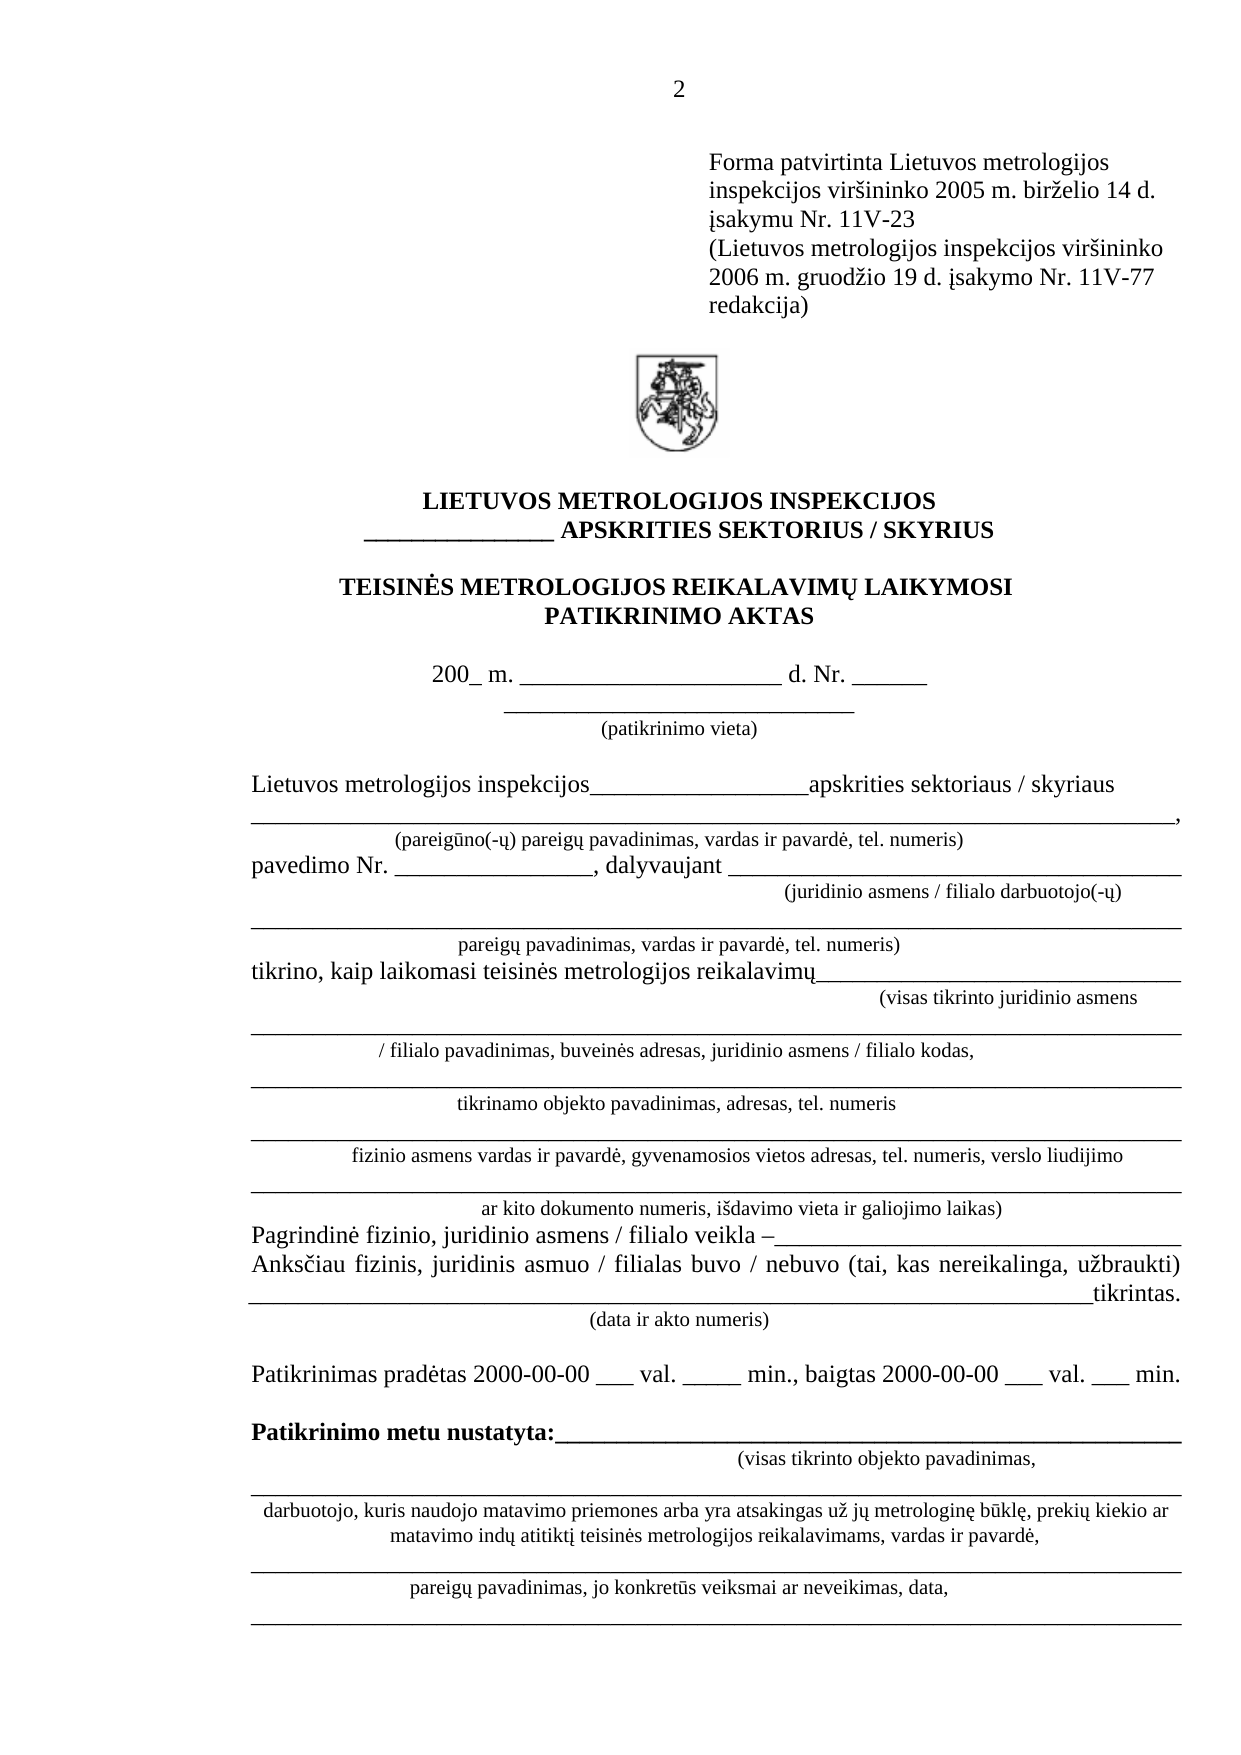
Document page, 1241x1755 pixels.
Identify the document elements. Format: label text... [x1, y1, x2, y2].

text pareigų pavadinimas, vardas ir pavardė, tel. numeris) [177, 932, 1181, 956]
text 2006 m. gruodžio 19 d. įsakymo Nr. 11V-77 [177, 262, 1181, 291]
text redakcija) [177, 291, 1181, 319]
text (visas tikrinto objekto pavadinimas, [177, 1446, 1181, 1470]
text pareigų pavadinimas, jo konkretūs veiksmai ar neveikimas, data, [177, 1575, 1181, 1599]
text darbuotojo, kuris naudojo matavimo priemones arba yra atsakingas už jų metrologinę būklę, prekių kiekio ar matavimo indų atitiktį teisinės metrologijos reikalavimams, vardas ir pavardė, [248, 1498, 1181, 1547]
text pavedimo Nr. , dalyvaujant [177, 851, 1181, 879]
text (visas tikrinto juridinio asmens [177, 985, 1181, 1009]
text (Lietuvos metrologijos inspekcijos viršininko [177, 233, 1181, 262]
text Patikrinimas pradėtas 2000-00-00 ___ val. min., baigtas 2000-00-00 ___ val. ___ min. [177, 1359, 1181, 1388]
text APSKRITIES SEKTORIUS / SKYRIUS [177, 515, 1181, 544]
text fizinio asmens vardas ir pavardė, gyvenamosios vietos adresas, tel. numeris, verslo liudijimo [177, 1143, 1181, 1167]
text tikrino, kaip laikomasi teisinės metrologijos reikalavimų [177, 956, 1181, 985]
text LIETUVOS METROLOGIJOS INSPEKCIJOS [177, 486, 1181, 515]
text TEISINĖS METROLOGIJOS REIKALAVIMŲ LAIKYMOSI [177, 572, 1181, 601]
text 200_ m. d. Nr. ______ [177, 659, 1181, 687]
text Forma patvirtinta Lietuvos metrologijos [177, 147, 1181, 176]
text Lietuvos metrologijos inspekcijos apskrities sektoriaus / skyriaus [177, 769, 1181, 798]
text įsakymu Nr. 11V-23 [177, 204, 1181, 233]
text (patikrinimo vieta) [177, 716, 1181, 740]
text tikrinamo objekto pavadinimas, adresas, tel. numeris [177, 1091, 1181, 1115]
text , [177, 798, 1181, 827]
text inspekcijos viršininko 2005 m. birželio 14 d. [177, 176, 1181, 204]
text Anksčiau fizinis, juridinis asmuo / filialas buvo / nebuvo (tai, kas nereikalinga, užbraukti) tikrintas. [248, 1249, 1181, 1307]
text (data ir akto numeris) [177, 1307, 1181, 1331]
text PATIKRINIMO AKTAS [177, 601, 1181, 630]
text (pareigūno(-ų) pareigų pavadinimas, vardas ir pavardė, tel. numeris) [177, 827, 1181, 851]
text Pagrindinė fizinio, juridinio asmens / filialo veikla – [177, 1220, 1181, 1249]
text ar kito dokumento numeris, išdavimo vieta ir galiojimo laikas) [177, 1196, 1181, 1220]
text (juridinio asmens / filialo darbuotojo(-ų) [177, 879, 1181, 903]
text Patikrinimo metu nustatyta: [177, 1417, 1181, 1446]
text / filialo pavadinimas, buveinės adresas, juridinio asmens / filialo kodas, [177, 1038, 1181, 1062]
